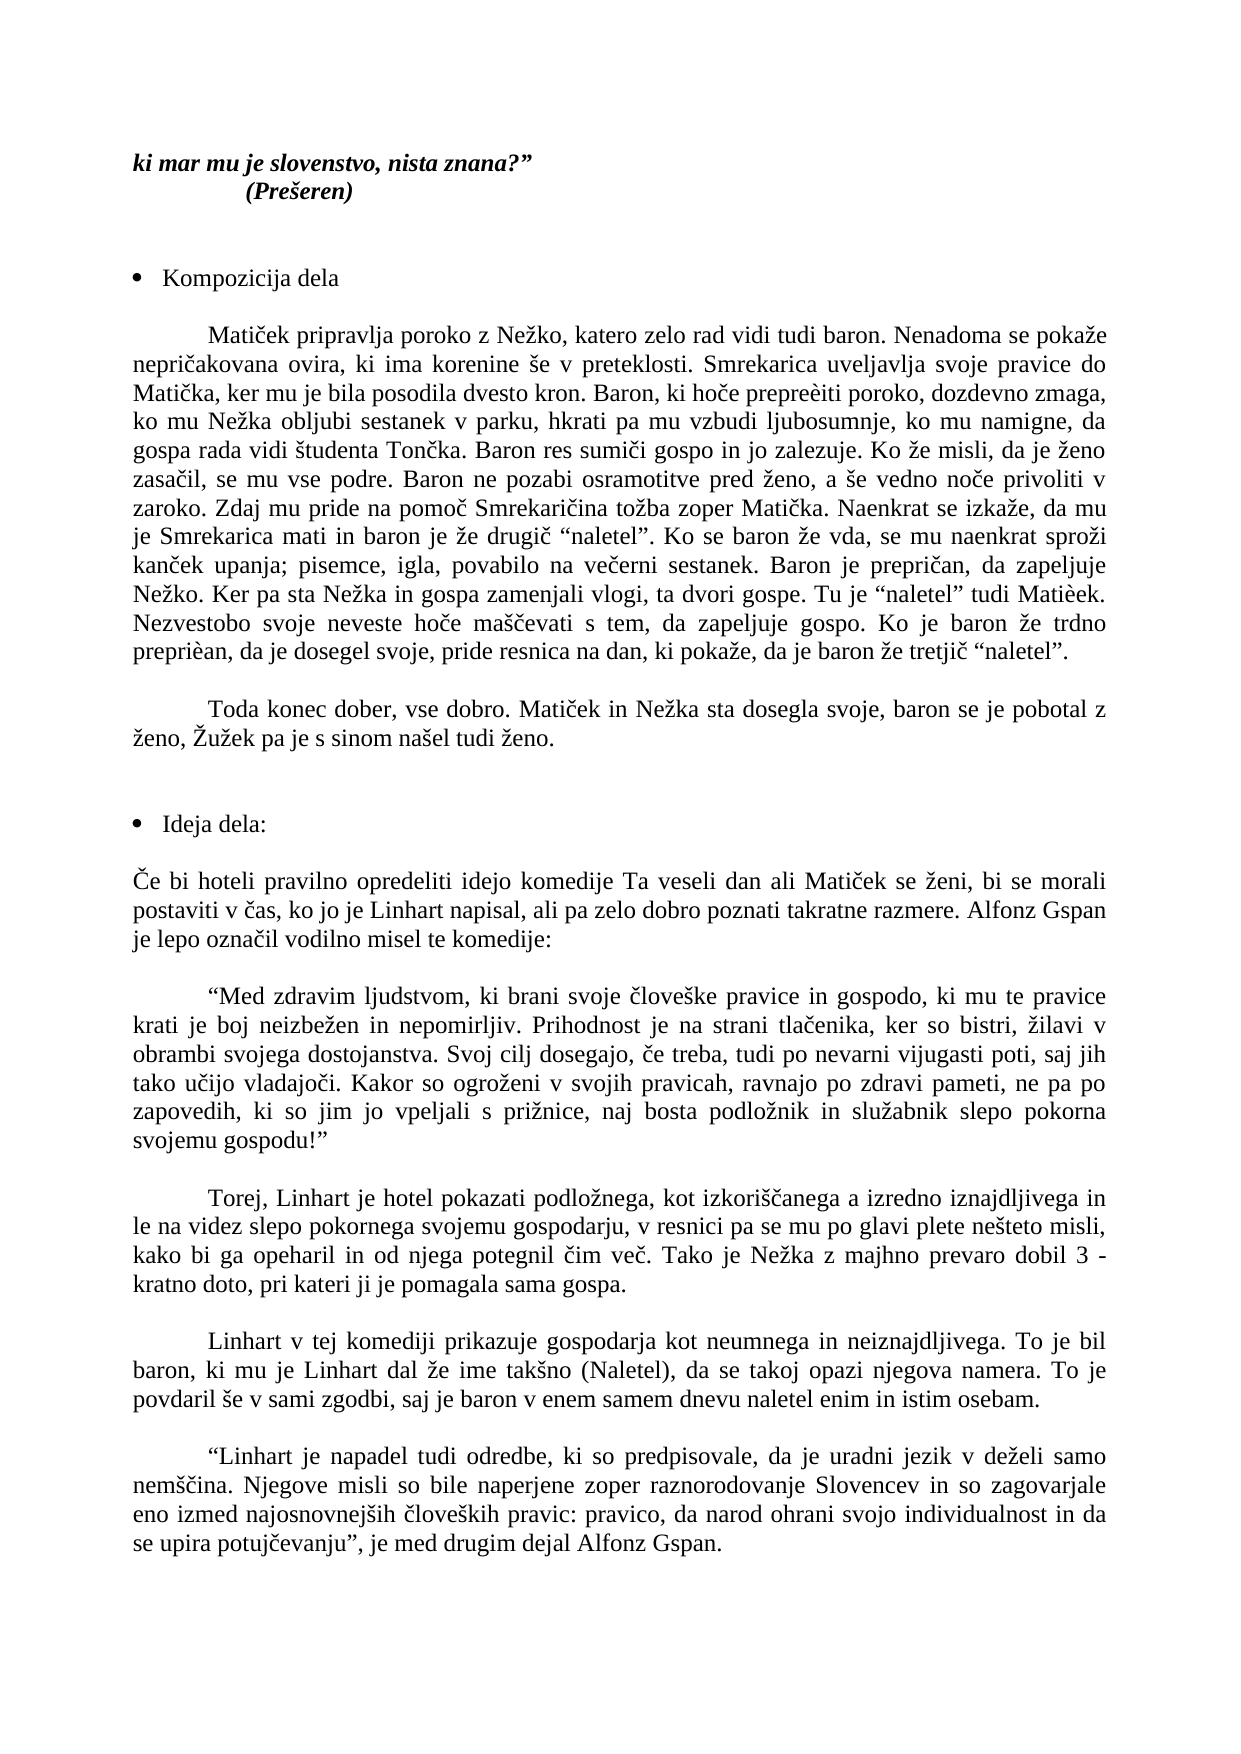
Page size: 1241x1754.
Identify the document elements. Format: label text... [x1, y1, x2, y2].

text Matiček pripravlja poroko z Nežko, katero zelo rad vidi tudi baron. Nenadoma se pokaže nepričakovana ovira, ki ima korenine še v preteklosti. Smrekarica uveljavlja svoje pravice do Matička, ker mu je bila posodila dvesto kron. Baron, ki hoče prepreèiti poroko, dozdevno zmaga, ko mu Nežka obljubi sestanek v parku, hkrati pa mu vzbudi ljubosumnje, ko mu namigne, da gospa rada vidi študenta Tončka. Baron res sumiči gospo in jo zalezuje. Ko že misli, da je ženo zasačil, se mu vse podre. Baron ne pozabi osramotitve pred ženo, a še vedno noče privoliti v zaroko. Zdaj mu pride na pomoč Smrekaričina tožba zoper Matička. Naenkrat se izkaže, da mu je Smrekarica mati in baron je že drugič “naletel”. Ko se baron že vda, se mu naenkrat sproži kanček upanja; pisemce, igla, povabilo na večerni sestanek. Baron je prepričan, da zapeljuje Nežko. Ker pa sta Nežka in gospa zamenjali vlogi, ta dvori gospe. Tu je “naletel” tudi Matièek. Nezvestobo svoje neveste hoče maščevati s tem, da zapeljuje gospo. Ko je baron že trdno preprièan, da je dosegel svoje, pride resnica na dan, ki pokaže, da je baron že tretjič “naletel”. [133, 320, 1108, 665]
text Linhart v tej komediji prikazuje gospodarja kot neumnega in neiznajdljivega. To je bil baron, ki mu je Linhart dal že ime takšno (Naletel), da se takoj opazi njegova namera. To je povdaril še v sami zgodbi, saj je baron v enem samem dnevu naletel enim in istim osebam. [133, 1326, 1108, 1413]
text ki mar mu je slovenstvo, nista znana?” [133, 148, 1108, 176]
text Če bi hoteli pravilno opredeliti idejo komedije Ta veseli dan ali Matiček se ženi, bi se morali postaviti v čas, ko jo je Linhart napisal, ali pa zelo dobro poznati takratne razmere. Alfonz Gspan je lepo označil vodilno misel te komedije: [133, 866, 1108, 953]
text Torej, Linhart je hotel pokazati podložnega, kot izkoriščanega a izredno iznajdljivega in le na videz slepo pokornega svojemu gospodarju, v resnici pa se mu po glavi plete nešteto misli, kako bi ga opeharil in od njega potegnil čim več. Tako je Nežka z majhno prevaro dobil 3 -kratno doto, pri kateri ji je pomagala sama gospa. [133, 1183, 1108, 1298]
text “Linhart je napadel tudi odredbe, ki so predpisovale, da je uradni jezik v deželi samo nemščina. Njegove misli so bile naperjene zoper raznorodovanje Slovencev in so zagovarjale eno izmed najosnovnejših človeških pravic: pravico, da narod ohrani svojo individualnost in da se upira potujčevanju”, je med drugim dejal Alfonz Gspan. [133, 1441, 1108, 1556]
text (Prešeren) [133, 176, 1108, 205]
list Ideja dela: [133, 809, 1108, 838]
list Kompozicija dela [133, 263, 1108, 291]
text Toda konec dober, vse dobro. Matiček in Nežka sta dosegla svoje, baron se je pobotal z ženo, Žužek pa je s sinom našel tudi ženo. [133, 694, 1108, 751]
text “Med zdravim ljudstvom, ki brani svoje človeške pravice in gospodo, ki mu te pravice krati je boj neizbežen in nepomirljiv. Prihodnost je na strani tlačenika, ker so bistri, žilavi v obrambi svojega dostojanstva. Svoj cilj dosegajo, če treba, tudi po nevarni vijugasti poti, saj jih tako učijo vladajoči. Kakor so ogroženi v svojih pravicah, ravnajo po zdravi pameti, ne pa po zapovedih, ki so jim jo vpeljali s prižnice, naj bosta podložnik in služabnik slepo pokorna svojemu gospodu!” [133, 981, 1108, 1154]
